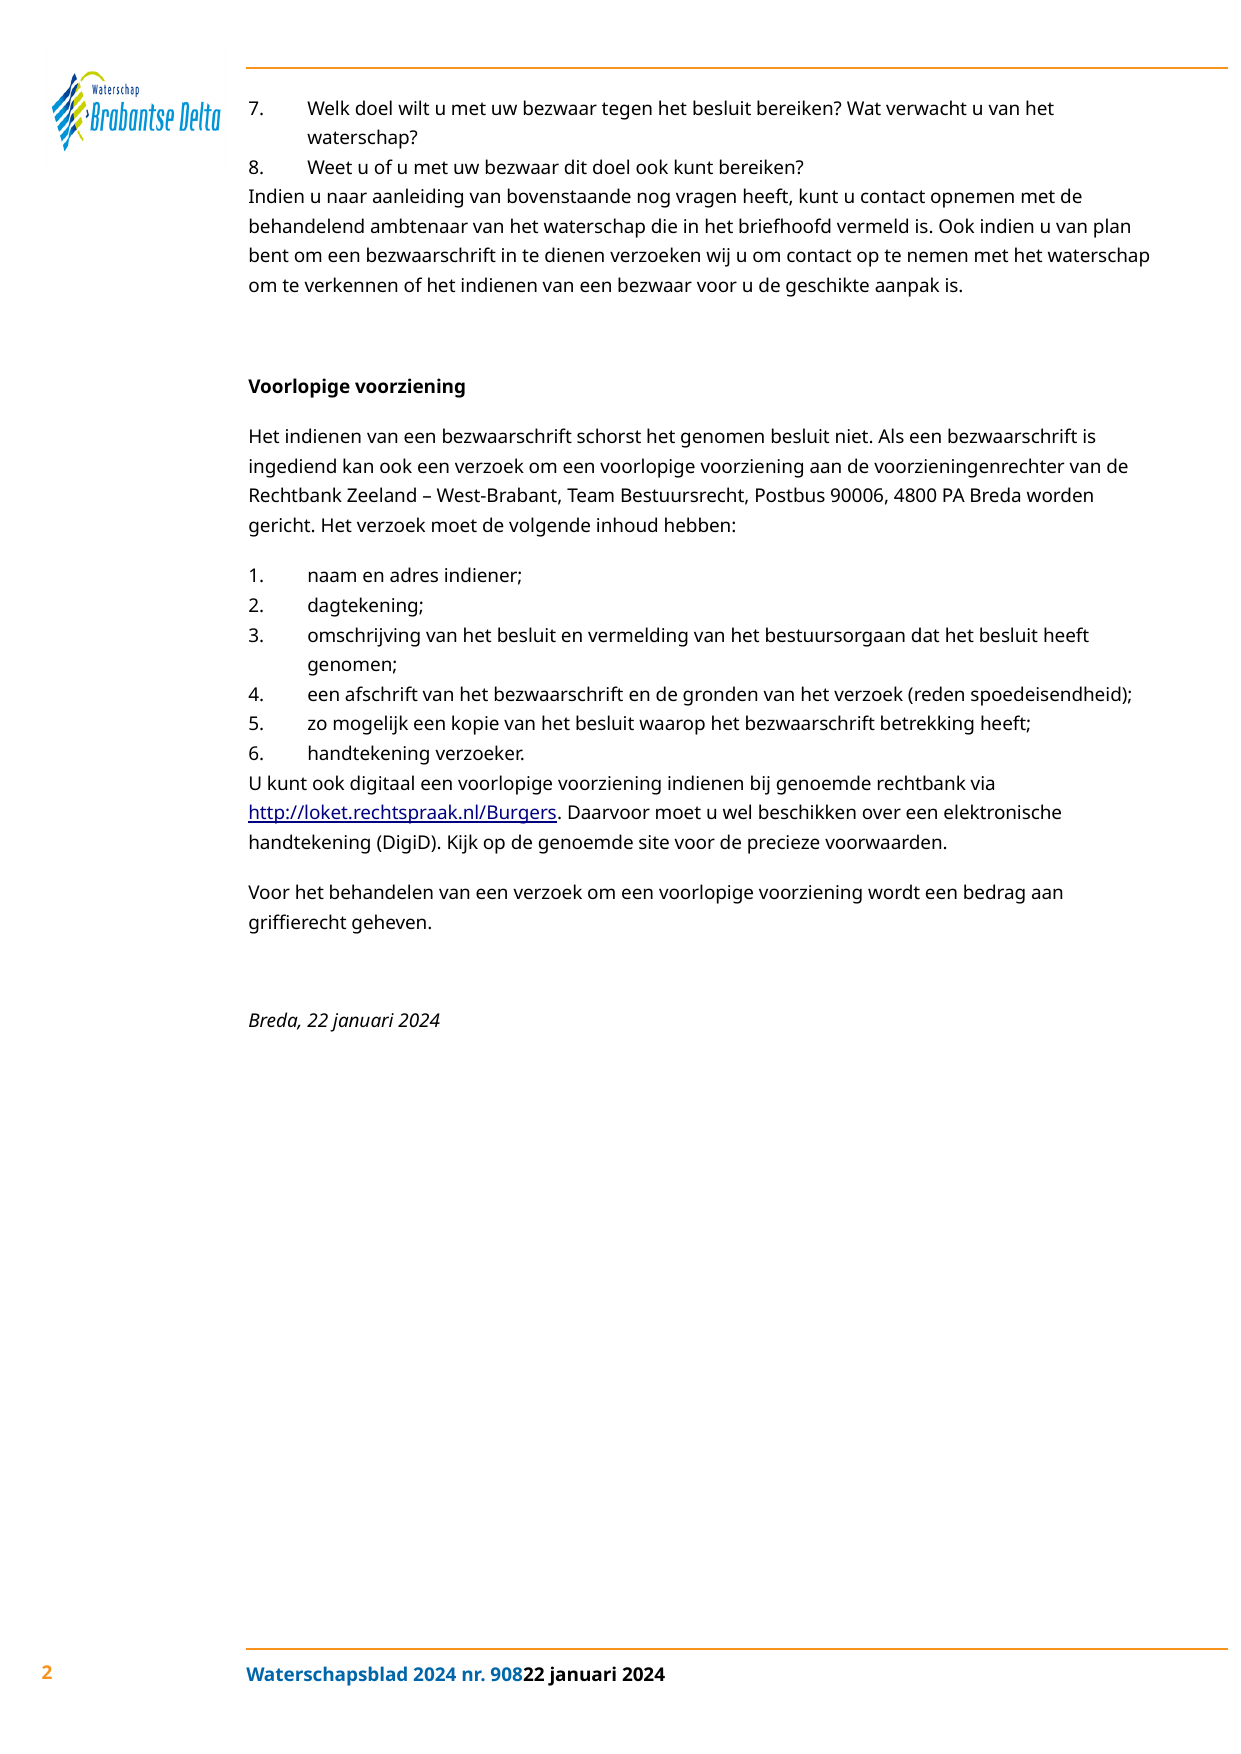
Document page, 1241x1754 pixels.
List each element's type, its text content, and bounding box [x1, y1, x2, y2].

list Welk doel wilt u met uw bezwaar tegen het besluit bereiken? Wat verwacht u van het waterschap? [248, 95, 1152, 150]
text Breda, 22 januari 2024 [248, 1007, 1152, 1033]
list dagtekening; [248, 592, 1152, 618]
text Indien u naar aanleiding van bovenstaande nog vragen heeft, kunt u contact opnemen met de behandelend ambtenaar van het waterschap die in het briefhoofd vermeld is. Ook indien u van plan bent om een bezwaarschrift in te dienen verzoeken wij u om contact op te nemen met het waterschap om te verkennen of het indienen van een bezwaar voor u de geschikte aanpak is. [248, 183, 1152, 298]
text Het indienen van een bezwaarschrift schorst het genomen besluit niet. Als een bezwaarschrift is ingediend kan ook een verzoek om een voorlopige voorziening aan de voorzieningenrechter van de Rechtbank Zeeland – West-Brabant, Team Bestuursrecht, Postbus 90006, 4800 PA Breda worden gericht. Het verzoek moet de volgende inhoud hebben: [248, 423, 1152, 538]
list handtekening verzoeker. [248, 740, 1152, 766]
list omschrijving van het besluit en vermelding van het bestuursorgaan dat het besluit heeft genomen; [248, 622, 1152, 677]
text U kunt ook digitaal een voorlopige voorziening indienen bij genoemde rechtbank via http://loket.rechtspraak.nl/Burgers. Daarvoor moet u wel beschikken over een elektronische handtekening (DigiD). Kijk op de genoemde site voor de precieze voorwaarden. [248, 770, 1152, 855]
list naam en adres indiener; [248, 563, 1152, 588]
text Voor het behandelen van een verzoek om een voorlopige voorziening wordt een bedrag aan griffierecht geheven. [248, 879, 1152, 935]
picture [41, 47, 231, 172]
list een afschrift van het bezwaarschrift en de gronden van het verzoek (reden spoedeisendheid); [248, 681, 1152, 707]
list zo mogelijk een kopie van het besluit waarop het bezwaarschrift betrekking heeft; [248, 711, 1152, 736]
text Voorlopige voorziening [248, 373, 1152, 399]
list Weet u of u met uw bezwaar dit doel ook kunt bereiken? [248, 154, 1152, 180]
